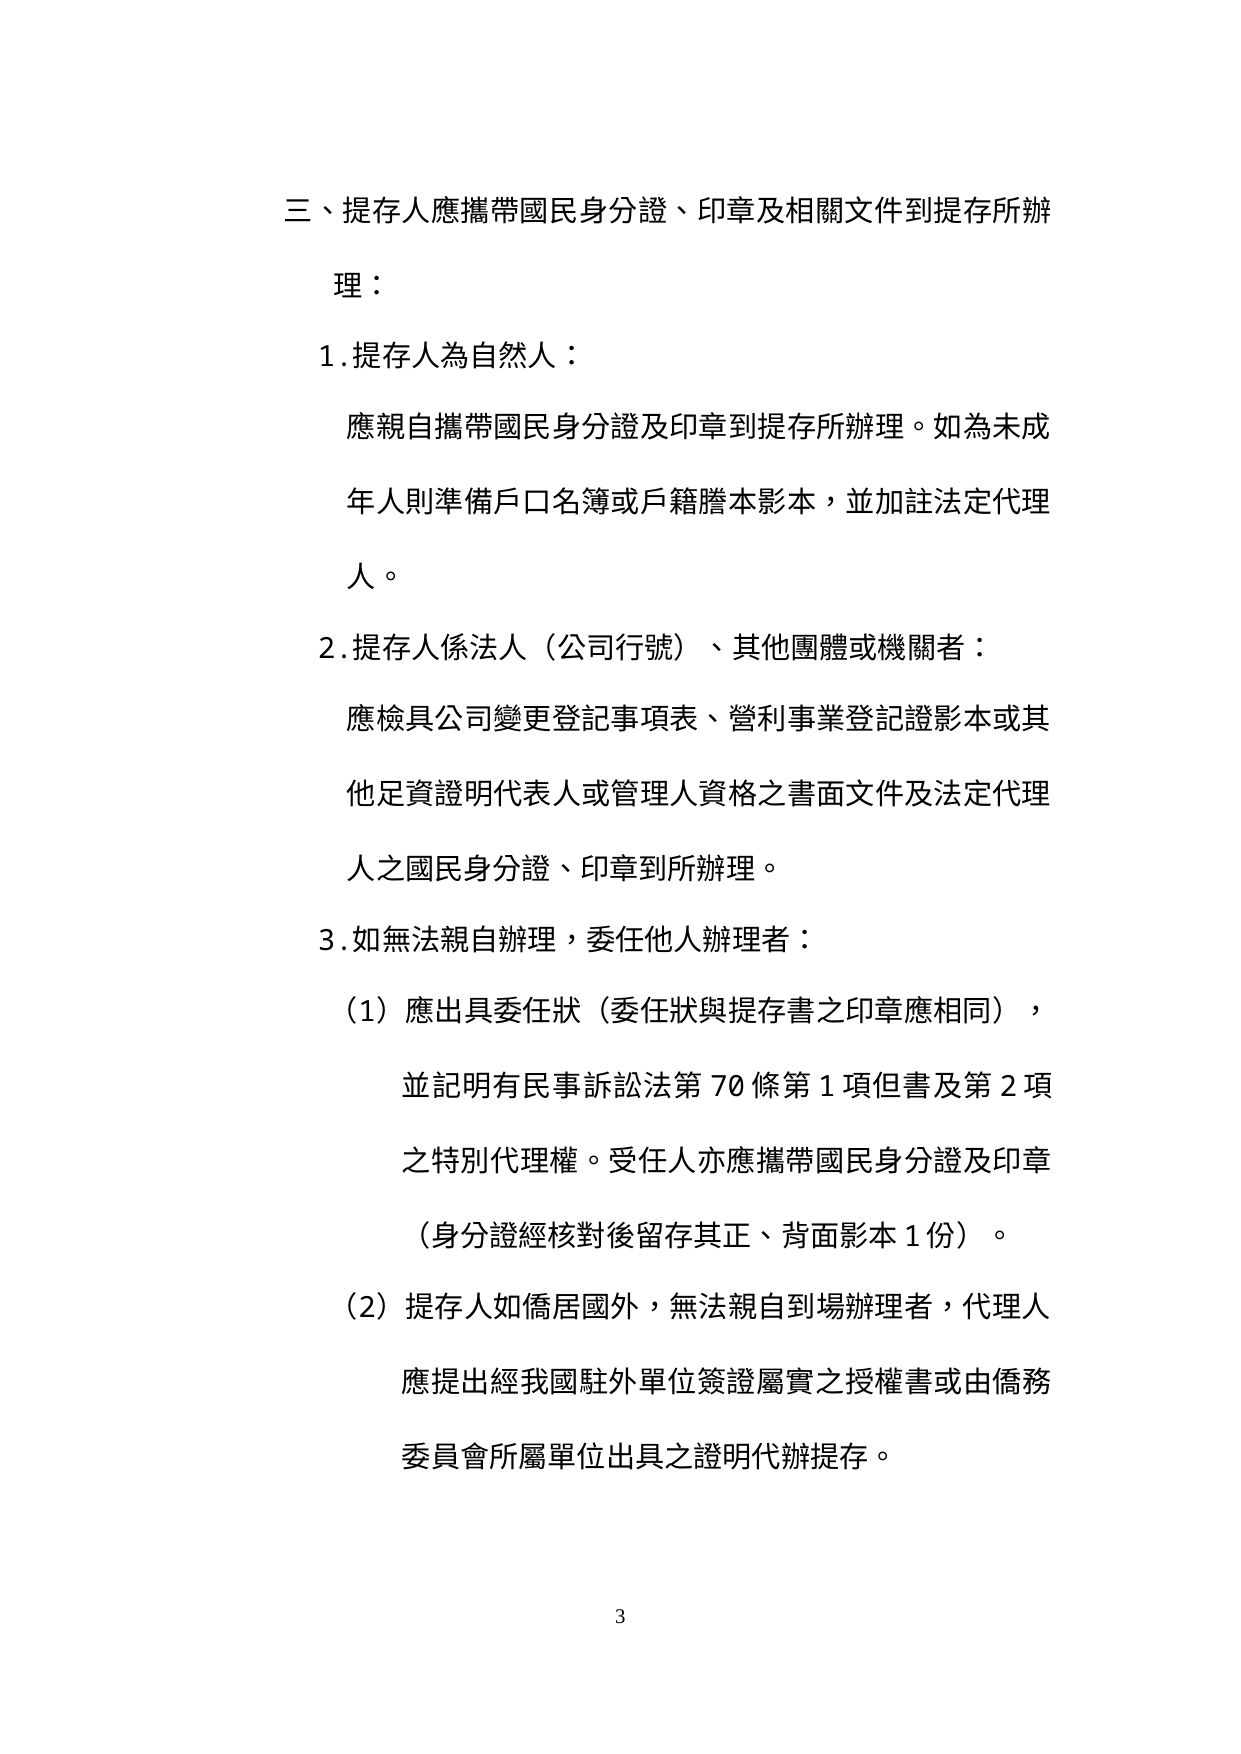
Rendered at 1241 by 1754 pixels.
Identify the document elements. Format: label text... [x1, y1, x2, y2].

text 應親自攜帶國民身分證及印章到提存所辦理。如為未成年人則準備戶口名簿或戶籍謄本影本，並加註法定代理人。 [347, 383, 1053, 596]
text 1.提存人為自然人： [318, 313, 1053, 375]
text 三、提存人應攜帶國民身分證、印章及相關文件到提存所辦理： [231, 167, 1053, 304]
text （1）應出具委任狀（委任狀與提存書之印章應相同），並記明有民事訴訟法第70條第1項但書及第2項之特別代理權。受任人亦應攜帶國民身分證及印章（身分證經核對後留存其正、背面影本1份）。 [329, 967, 1053, 1255]
text （2）提存人如僑居國外，無法親自到場辦理者，代理人應提出經我國駐外單位簽證屬實之授權書或由僑務委員會所屬單位出具之證明代辦提存。 [329, 1263, 1053, 1476]
text 應檢具公司變更登記事項表、營利事業登記證影本或其他足資證明代表人或管理人資格之書面文件及法定代理人之國民身分證、印章到所辦理。 [347, 675, 1053, 888]
text 2.提存人係法人（公司行號）、其他團體或機關者： [318, 604, 1053, 667]
text 3.如無法親自辦理，委任他人辦理者： [318, 896, 1053, 959]
